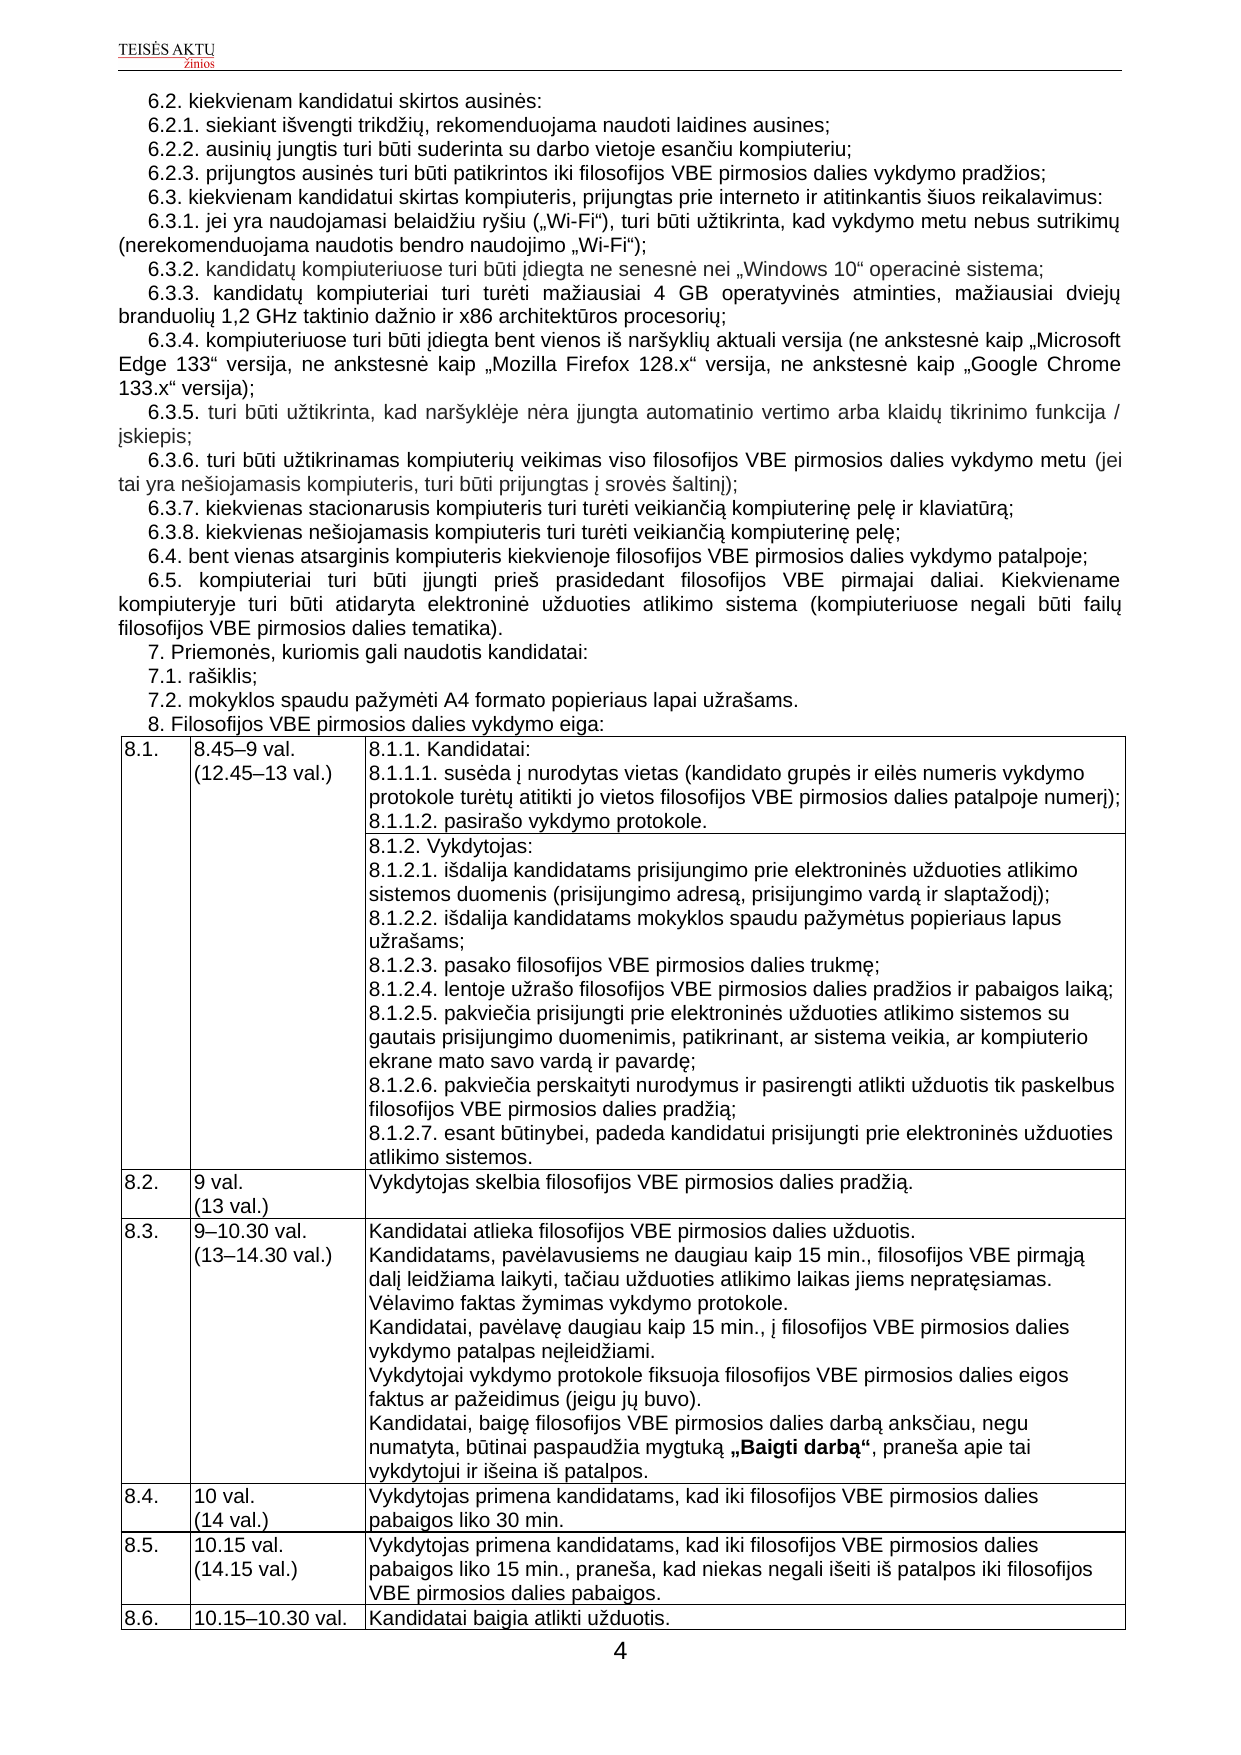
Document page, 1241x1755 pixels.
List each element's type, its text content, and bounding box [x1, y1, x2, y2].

text 7. Priemonės, kuriomis gali naudotis kandidatai: [118, 640, 1122, 664]
text 6.3.4. kompiuteriuose turi būti įdiegta bent vienos iš naršyklių aktuali versija (ne ankstesnė kaip „Microsoft Edge 133“ versija, ne ankstesnė kaip „Mozilla Firefox 128.x“ versija, ne ankstesnė kaip „Google Chrome 133.x“ versija); [118, 328, 1122, 400]
text 6.3.8. kiekvienas nešiojamasis kompiuteris turi turėti veikiančią kompiuterinę pelę; [118, 520, 1122, 544]
table_cell Kandidatai atlieka filosofijos VBE pirmosios dalies užduotis. Kandidatams, pavėlavusiems ne daugiau kaip 15 min., filosofijos VBE pirmąją dalį leidžiama laikyti, tačiau užduoties atlikimo laikas jiems nepratęsiamas. Vėlavimo faktas žymimas vykdymo protokole. Kandidatai, pavėlavę daugiau kaip 15 min., į filosofijos VBE pirmosios dalies vykdymo patalpas neįleidžiami. Vykdytojai vykdymo protokole fiksuoja filosofijos VBE pirmosios dalies eigos faktus ar pažeidimus (jeigu jų buvo). Kandidatai, baigę filosofijos VBE pirmosios dalies darbą anksčiau, negu numatyta, būtinai paspaudžia mygtuką „Baigti darbą“, praneša apie tai vykdytojui ir išeina iš patalpos. [366, 1219, 1125, 1482]
table_cell Vykdytojas skelbia filosofijos VBE pirmosios dalies pradžią. [366, 1170, 1125, 1218]
table_header 8.1. [122, 737, 190, 1169]
table_cell 9–10.30 val. (13–14.30 val.) [191, 1219, 365, 1482]
table_header 8.45–9 val. (12.45–13 val.) [191, 737, 365, 1169]
text 6.3. kiekvienam kandidatui skirtas kompiuteris, prijungtas prie interneto ir atitinkantis šiuos reikalavimus: [118, 184, 1122, 208]
text 6.3.1. jei yra naudojamasi belaidžiu ryšiu („Wi-Fi“), turi būti užtikrinta, kad vykdymo metu nebus sutrikimų (nerekomenduojama naudotis bendro naudojimo „Wi-Fi“); [118, 208, 1122, 256]
text 6.4. bent vienas atsarginis kompiuteris kiekvienoje filosofijos VBE pirmosios dalies vykdymo patalpoje; [118, 544, 1122, 568]
table_cell 10 val. (14 val.) [191, 1484, 365, 1531]
table_cell Vykdytojas primena kandidatams, kad iki filosofijos VBE pirmosios dalies pabaigos liko 30 min. [366, 1484, 1125, 1531]
text 6.3.5. turi būti užtikrinta, kad naršyklėje nėra įjungta automatinio vertimo arba klaidų tikrinimo funkcija / įskiepis; [118, 400, 1122, 448]
table_cell 10.15–10.30 val. [191, 1605, 365, 1629]
table_cell 8.4. [122, 1484, 190, 1531]
table_cell 8.2. [122, 1170, 190, 1218]
text 6.3.6. turi būti užtikrinamas kompiuterių veikimas viso filosofijos VBE pirmosios dalies vykdymo metu (jei tai yra nešiojamasis kompiuteris, turi būti prijungtas į srovės šaltinį); [118, 448, 1122, 496]
text 7.1. rašiklis; [118, 664, 1122, 688]
text 6.2. kiekvienam kandidatui skirtos ausinės: [118, 89, 1122, 113]
text 6.5. kompiuteriai turi būti įjungti prieš prasidedant filosofijos VBE pirmajai daliai. Kiekviename kompiuteryje turi būti atidaryta elektroninė užduoties atlikimo sistema (kompiuteriuose negali būti failų filosofijos VBE pirmosios dalies tematika). [118, 568, 1122, 640]
text 6.2.1. siekiant išvengti trikdžių, rekomenduojama naudoti laidines ausines; [118, 113, 1122, 137]
text 6.3.3. kandidatų kompiuteriai turi turėti mažiausiai 4 GB operatyvinės atminties, mažiausiai dviejų branduolių 1,2 GHz taktinio dažnio ir x86 architektūros procesorių; [118, 280, 1122, 328]
text 6.2.2. ausinių jungtis turi būti suderinta su darbo vietoje esančiu kompiuteriu; [118, 137, 1122, 161]
table_cell 8.3. [122, 1219, 190, 1482]
table_cell Vykdytojas primena kandidatams, kad iki filosofijos VBE pirmosios dalies pabaigos liko 15 min., praneša, kad niekas negali išeiti iš patalpos iki filosofijos VBE pirmosios dalies pabaigos. [366, 1533, 1125, 1604]
text 7.2. mokyklos spaudu pažymėti A4 formato popieriaus lapai užrašams. [118, 688, 1122, 712]
text 6.3.2. kandidatų kompiuteriuose turi būti įdiegta ne senesnė nei „Windows 10“ operacinė sistema; [118, 256, 1122, 280]
text 8. Filosofijos VBE pirmosios dalies vykdymo eiga: [118, 712, 1122, 736]
table_cell 10.15 val. (14.15 val.) [191, 1533, 365, 1604]
table_cell 8.1.2. Vykdytojas: 8.1.2.1. išdalija kandidatams prisijungimo prie elektroninės užduoties atlikimo sistemos duomenis (prisijungimo adresą, prisijungimo vardą ir slaptažodį); 8.1.2.2. išdalija kandidatams mokyklos spaudu pažymėtus popieriaus lapus užrašams; 8.1.2.3. pasako filosofijos VBE pirmosios dalies trukmę; 8.1.2.4. lentoje užrašo filosofijos VBE pirmosios dalies pradžios ir pabaigos laiką; 8.1.2.5. pakviečia prisijungti prie elektroninės užduoties atlikimo sistemos su gautais prisijungimo duomenimis, patikrinant, ar sistema veikia, ar kompiuterio ekrane mato savo vardą ir pavardę; 8.1.2.6. pakviečia perskaityti nurodymus ir pasirengti atlikti užduotis tik paskelbus filosofijos VBE pirmosios dalies pradžią; 8.1.2.7. esant būtinybei, padeda kandidatui prisijungti prie elektroninės užduoties atlikimo sistemos. [366, 834, 1125, 1169]
table_cell 8.6. [122, 1605, 190, 1629]
text 6.3.7. kiekvienas stacionarusis kompiuteris turi turėti veikiančią kompiuterinę pelę ir klaviatūrą; [118, 496, 1122, 520]
table_cell Kandidatai baigia atlikti užduotis. [366, 1605, 1125, 1629]
text 6.2.3. prijungtos ausinės turi būti patikrintos iki filosofijos VBE pirmosios dalies vykdymo pradžios; [118, 161, 1122, 184]
table_cell 9 val. (13 val.) [191, 1170, 365, 1218]
table_cell 8.5. [122, 1533, 190, 1604]
table_header 8.1.1. Kandidatai: 8.1.1.1. susėda į nurodytas vietas (kandidato grupės ir eilės numeris vykdymo protokole turėtų atitikti jo vietos filosofijos VBE pirmosios dalies patalpoje numerį); 8.1.1.2. pasirašo vykdymo protokole. [366, 737, 1125, 832]
